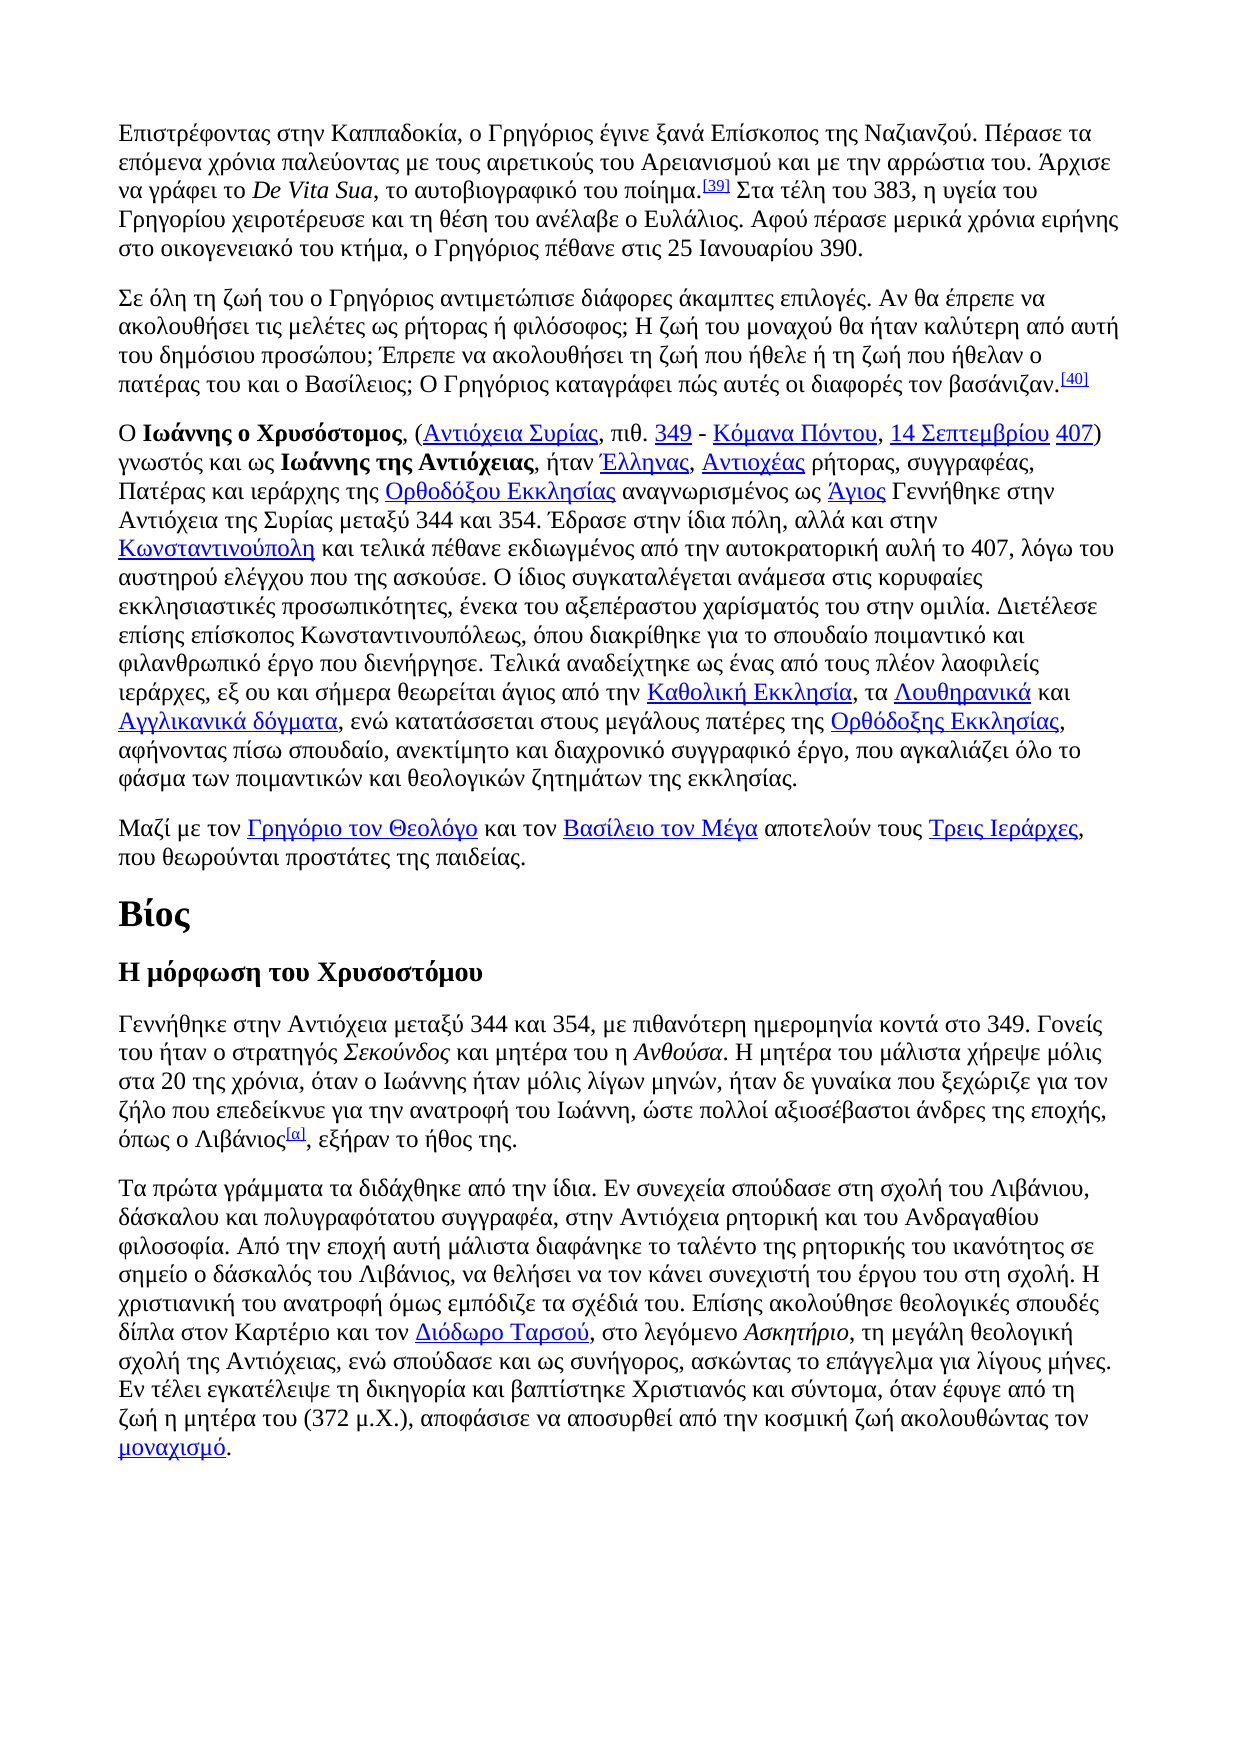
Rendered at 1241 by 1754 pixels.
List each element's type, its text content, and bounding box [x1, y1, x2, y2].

text Γεννήθηκε στην Αντιόχεια μεταξύ 344 και 354, με πιθανότερη ημερομηνία κοντά στο 349. Γονείς του ήταν ο στρατηγός Σεκούνδος και μητέρα του η Ανθούσα. Η μητέρα του μάλιστα χήρεψε μόλις στα 20 της χρόνια, όταν ο Ιωάννης ήταν μόλις λίγων μηνών, ήταν δε γυναίκα που ξεχώριζε για τον ζήλο που επεδείκνυε για την ανατροφή του Ιωάννη, ώστε πολλοί αξιοσέβαστοι άνδρες της εποχής, όπως ο Λιβάνιος[α], εξήραν το ήθος της. [118, 1009, 1122, 1152]
text Η μόρφωση του Χρυσοστόμου [118, 955, 1122, 988]
text Ο Ιωάννης ο Χρυσόστομος, (Αντιόχεια Συρίας, πιθ. 349 - Κόμανα Πόντου, 14 Σεπτεμβρίου 407) γνωστός και ως Ιωάννης της Αντιόχειας, ήταν Έλληνας, Αντιοχέας ρήτορας, συγγραφέας, Πατέρας και ιεράρχης της Ορθοδόξου Εκκλησίας αναγνωρισμένος ως Άγιος Γεννήθηκε στην Αντιόχεια της Συρίας μεταξύ 344 και 354. Έδρασε στην ίδια πόλη, αλλά και στην Κωνσταντινούπολη και τελικά πέθανε εκδιωγμένος από την αυτοκρατορική αυλή το 407, λόγω του αυστηρού ελέγχου που της ασκούσε. Ο ίδιος συγκαταλέγεται ανάμεσα στις κορυφαίες εκκλησιαστικές προσωπικότητες, ένεκα του αξεπέραστου χαρίσματός του στην ομιλία. Διετέλεσε επίσης επίσκοπος Κωνσταντινουπόλεως, όπου διακρίθηκε για το σπουδαίο ποιμαντικό και φιλανθρωπικό έργο που διενήργησε. Τελικά αναδείχτηκε ως ένας από τους πλέον λαοφιλείς ιεράρχες, εξ ου και σήμερα θεωρείται άγιος από την Καθολική Εκκλησία, τα Λουθηρανικά και Αγγλικανικά δόγματα, ενώ κατατάσσεται στους μεγάλους πατέρες της Ορθόδοξης Εκκλησίας, αφήνοντας πίσω σπουδαίο, ανεκτίμητο και διαχρονικό συγγραφικό έργο, που αγκαλιάζει όλο το φάσμα των ποιμαντικών και θεολογικών ζητημάτων της εκκλησίας. [118, 418, 1122, 792]
text Τα πρώτα γράμματα τα διδάχθηκε από την ίδια. Εν συνεχεία σπούδασε στη σχολή του Λιβάνιου, δάσκαλου και πολυγραφότατου συγγραφέα, στην Αντιόχεια ρητορική και του Ανδραγαθίου φιλοσοφία. Από την εποχή αυτή μάλιστα διαφάνηκε το ταλέντο της ρητορικής του ικανότητος σε σημείο ο δάσκαλός του Λιβάνιος, να θελήσει να τον κάνει συνεχιστή του έργου του στη σχολή. Η χριστιανική του ανατροφή όμως εμπόδιζε τα σχέδιά του. Επίσης ακολούθησε θεολογικές σπουδές δίπλα στον Καρτέριο και τον Διόδωρο Ταρσού, στο λεγόμενο Ασκητήριο, τη μεγάλη θεολογική σχολή της Αντιόχειας, ενώ σπούδασε και ως συνήγορος, ασκώντας το επάγγελμα για λίγους μήνες. Εν τέλει εγκατέλειψε τη δικηγορία και βαπτίστηκε Χριστιανός και σύντομα, όταν έφυγε από τη ζωή η μητέρα του (372 μ.Χ.), αποφάσισε να αποσυρθεί από την κοσμική ζωή ακολουθώντας τον μοναχισμό. [118, 1173, 1122, 1461]
text Βίος [118, 891, 1122, 934]
text Σε όλη τη ζωή του ο Γρηγόριος αντιμετώπισε διάφορες άκαμπτες επιλογές. Αν θα έπρεπε να ακολουθήσει τις μελέτες ως ρήτορας ή φιλόσοφος; Η ζωή του μοναχού θα ήταν καλύτερη από αυτή του δημόσιου προσώπου; Έπρεπε να ακολουθήσει τη ζωή που ήθελε ή τη ζωή που ήθελαν ο πατέρας του και ο Βασίλειος; Ο Γρηγόριος καταγράφει πώς αυτές οι διαφορές τον βασάνιζαν.[40] [118, 283, 1122, 398]
text Μαζί με τον Γρηγόριο τον Θεολόγο και τον Βασίλειο τον Μέγα αποτελούν τους Τρεις Ιεράρχες, που θεωρούνται προστάτες της παιδείας. [118, 813, 1122, 871]
text Επιστρέφοντας στην Καππαδοκία, ο Γρηγόριος έγινε ξανά Επίσκοπος της Ναζιανζού. Πέρασε τα επόμενα χρόνια παλεύοντας με τους αιρετικούς του Αρειανισμού και με την αρρώστια του. Άρχισε να γράφει το De Vita Sua, το αυτοβιογραφικό του ποίημα.[39] Στα τέλη του 383, η υγεία του Γρηγορίου χειροτέρευσε και τη θέση του ανέλαβε ο Ευλάλιος. Αφού πέρασε μερικά χρόνια ειρήνης στο οικογενειακό του κτήμα, ο Γρηγόριος πέθανε στις 25 Ιανουαρίου 390. [118, 118, 1122, 262]
